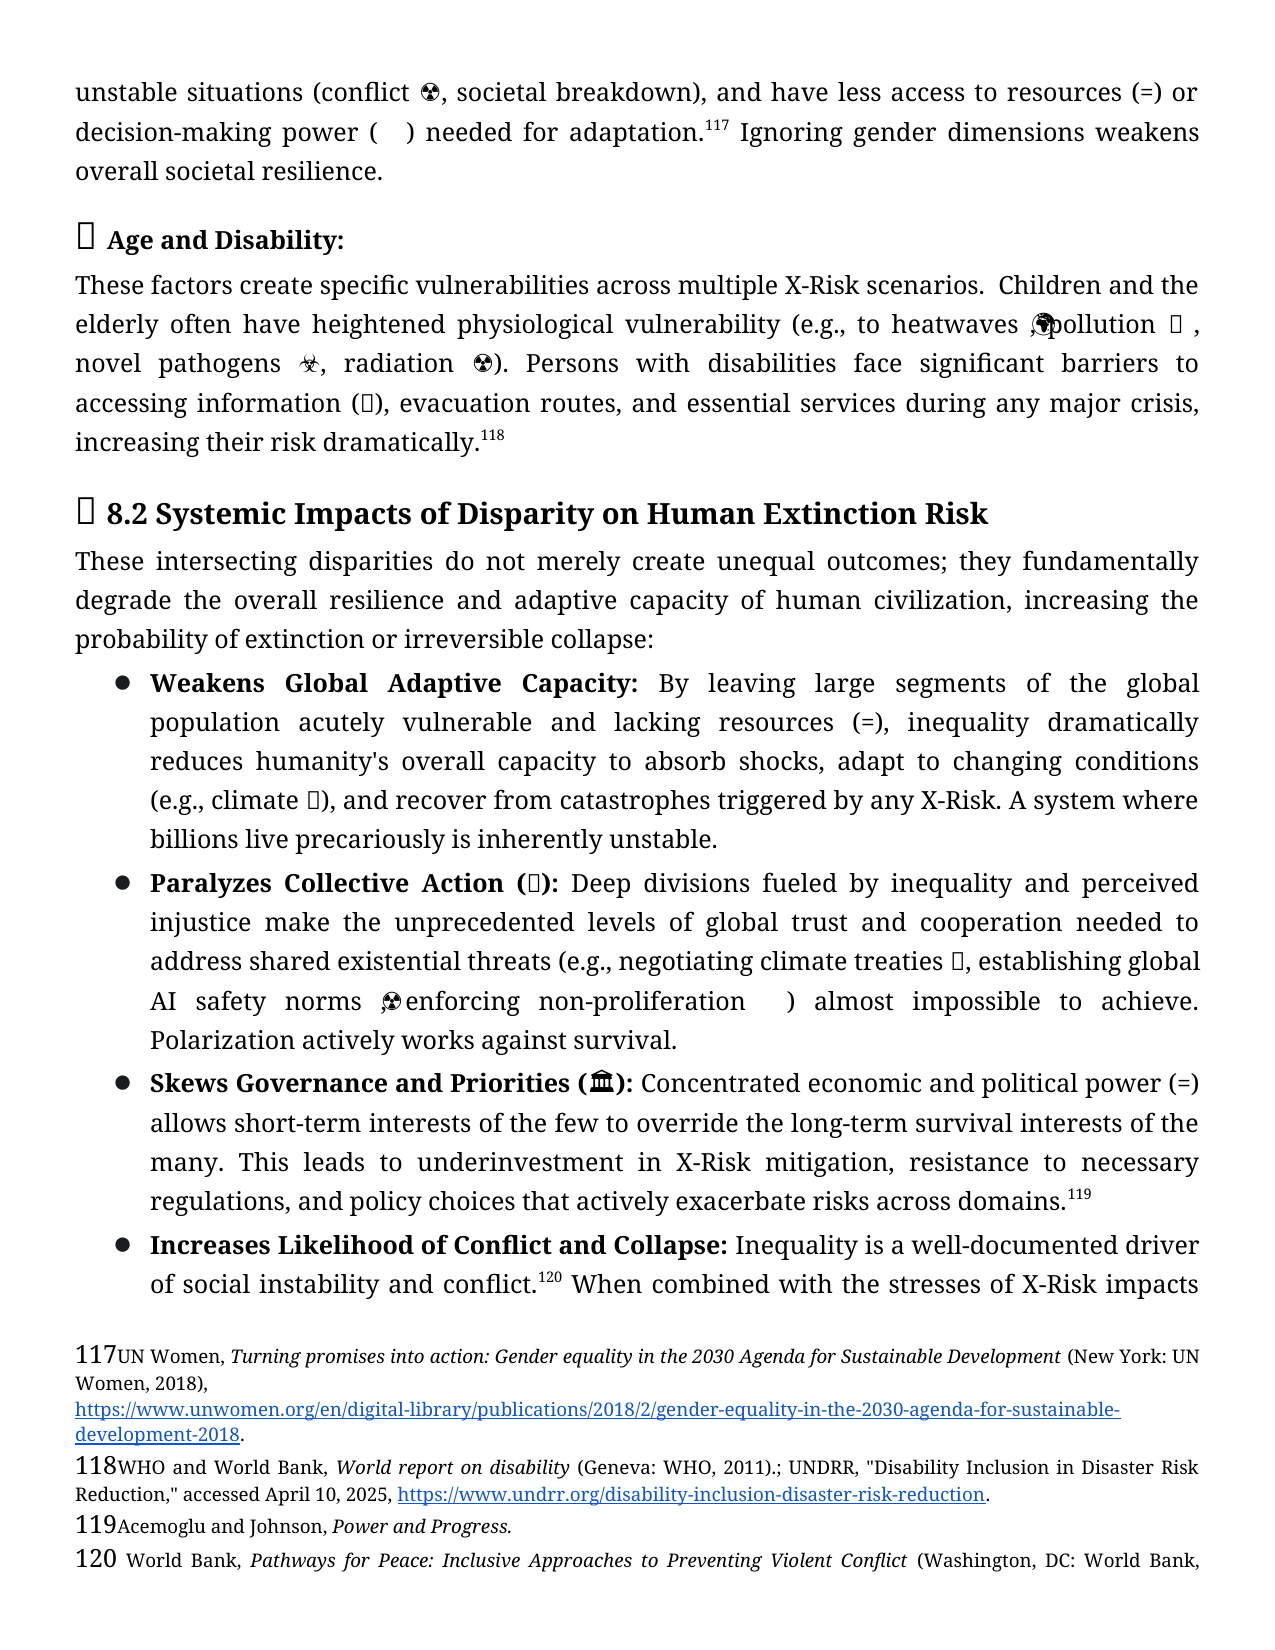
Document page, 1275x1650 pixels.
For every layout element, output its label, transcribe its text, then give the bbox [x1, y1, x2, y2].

text UN Women, Turning promises into action: Gender equality in the 2030 Agenda for Sustainable Development (New York: UN Women, 2018), [75, 1337, 1200, 1396]
list Acemoglu and Johnson, Power and Progress. [75, 1507, 1200, 1541]
list Weakens Global Adaptive Capacity: By leaving large segments of the global population acutely vulnerable and lacking resources (=), inequality dramatically reduces humanity's overall capacity to absorb shocks, adapt to changing conditions (e.g., climate 🔥), and recover from catastrophes triggered by any X-Risk. A system where billions live precariously is inherently unstable. [112, 661, 1200, 856]
list Paralyzes Collective Action (🤝): Deep divisions fueled by inequality and perceived injustice make the unprecedented levels of global trust and cooperation needed to address shared existential threats (e.g., negotiating climate treaties 🔥, establishing global AI safety norms 🤖, enforcing non-proliferation ☢️) almost impossible to achieve. Polarization actively works against survival. [112, 861, 1200, 1056]
text These intersecting disparities do not merely create unequal outcomes; they fundamentally degrade the overall resilience and adaptive capacity of human civilization, increasing the probability of extinction or irreversible collapse: [75, 543, 1200, 656]
list Increases Likelihood of Conflict and Collapse: Inequality is a well-documented driver of social instability and conflict. When combined with the stresses of X-Risk impacts [112, 1223, 1200, 1301]
subtitle 💀 8.2 Systemic Impacts of Disparity on Human Extinction Risk [75, 484, 1200, 536]
list Skews Governance and Priorities (🏛️): Concentrated economic and political power (=) allows short-term interests of the few to override the long-term survival interests of the many. This leads to underinvestment in X-Risk mitigation, resistance to necessary regulations, and policy choices that actively exacerbate risks across domains. [112, 1061, 1200, 1218]
text These factors create specific vulnerabilities across multiple X-Risk scenarios. Children and the elderly often have heightened physiological vulnerability (e.g., to heatwaves 🔥, pollution 🌍, novel pathogens ☣️, radiation ☢️). Persons with disabilities face significant barriers to accessing information (📀), evacuation routes, and essential services during any major crisis, increasing their risk dramatically. [75, 268, 1200, 458]
text WHO and World Bank, World report on disability (Geneva: WHO, 2011).; UNDRR, "Disability Inclusion in Disaster Risk Reduction," accessed April 10, 2025, https://www.undrr.org/disability-inclusion-disaster-risk-reduction. [75, 1447, 1200, 1507]
text https://www.unwomen.org/en/digital-library/publications/2018/2/gender-equality-in-the-2030-agenda-for-sustainable-development-2018. [75, 1396, 1200, 1447]
subtitle 💀 Age and Disability: [75, 209, 1200, 260]
list World Bank, Pathways for Peace: Inclusive Approaches to Preventing Violent Conflict (Washington, DC: World Bank, [75, 1541, 1200, 1575]
text Gender roles and power imbalances shape vulnerability and adaptive capacity globally. Women often bear disproportionate burdens during crises (caregiving during pandemics ☣️, resource collection during environmental degradation 🔥, 🌍), face higher risks of violence in unstable situations (conflict ☢️, societal breakdown), and have less access to resources (=) or decision-making power (🏛️) needed for adaptation. Ignoring gender dimensions weakens overall societal resilience. [75, 75, 1200, 187]
